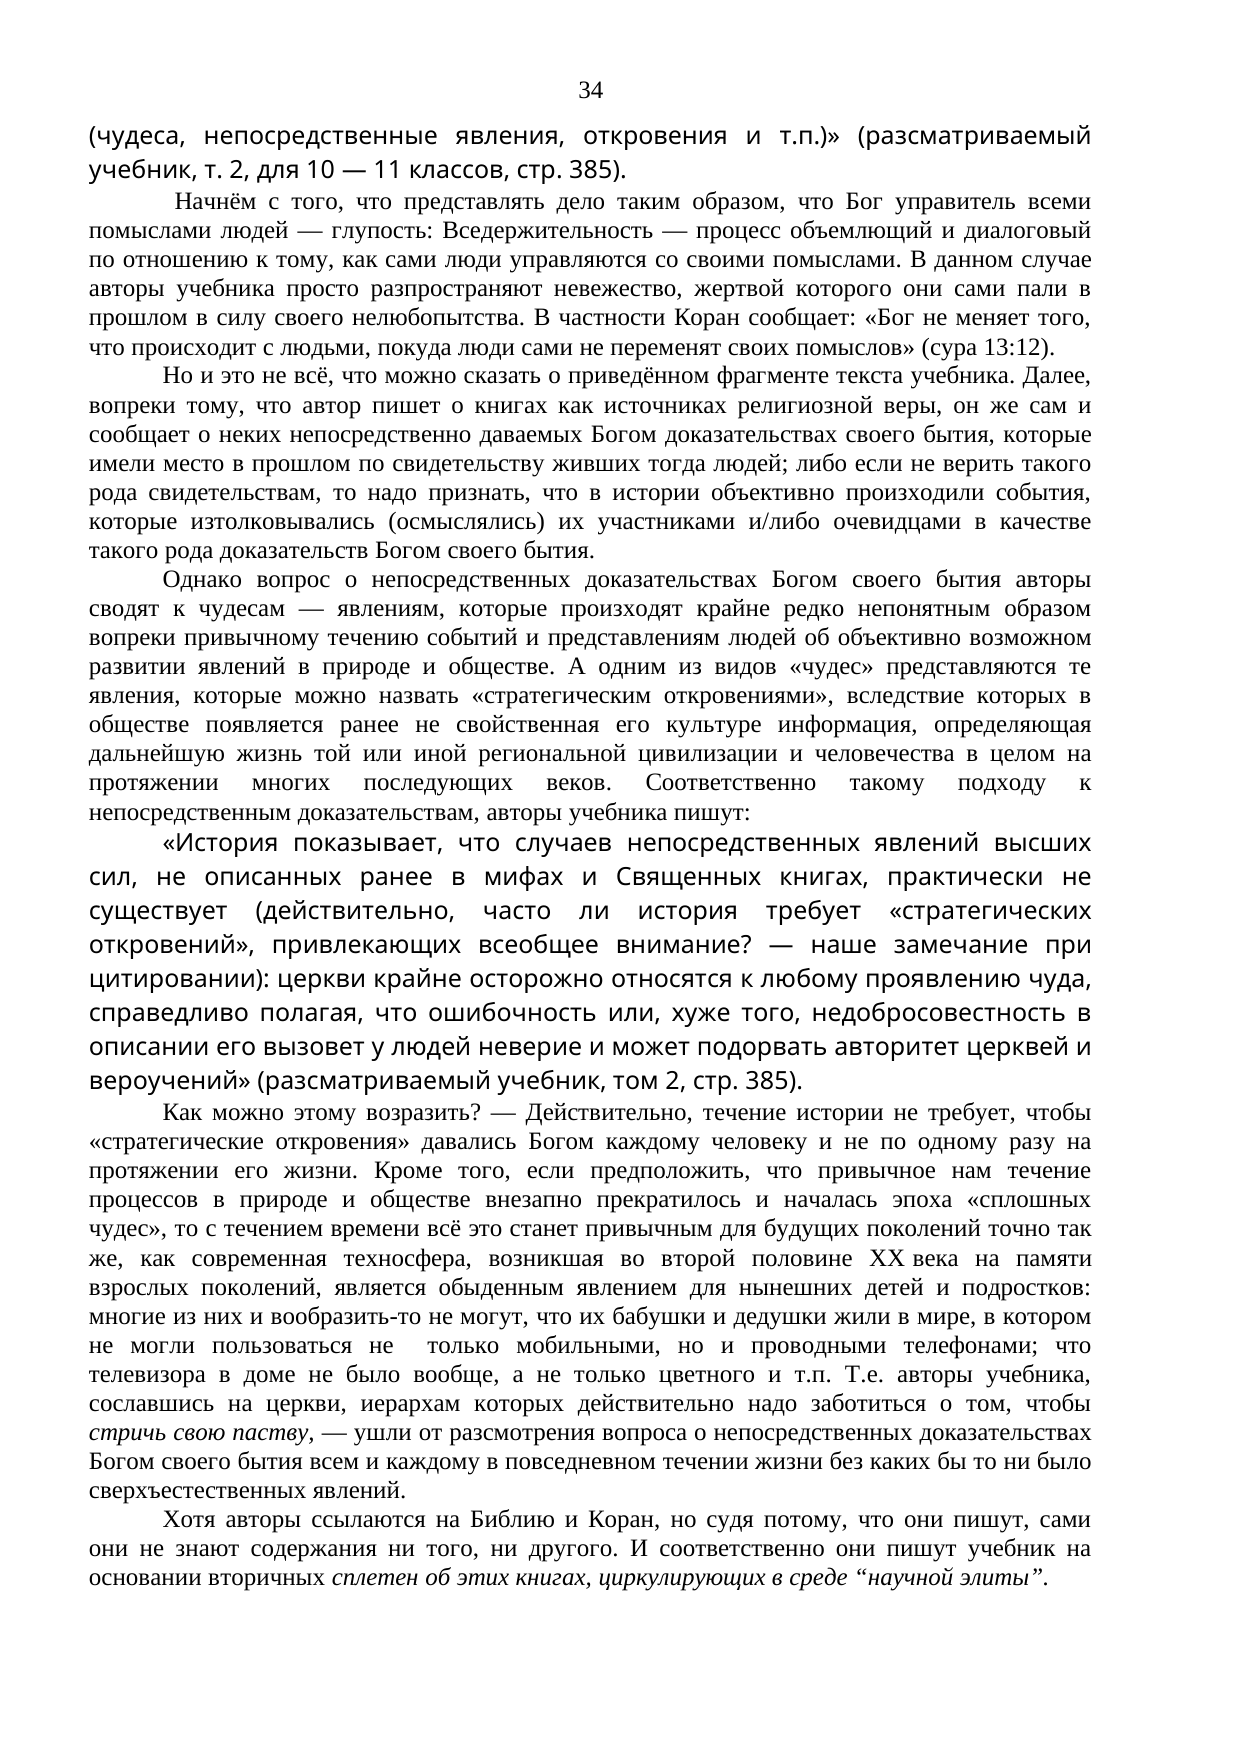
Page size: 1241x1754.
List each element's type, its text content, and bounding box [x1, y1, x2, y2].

text Однако вопрос о непосредственных доказательствах Богом своего бытия авторы сводят к чудесам — явлениям, которые произходят крайне редко непонятным образом вопреки привычному течению событий и представлениям людей об объективно возможном развитии явлений в природе и обществе. А одним из видов «чудес» представляются те явления, которые можно назвать «стратегическим откровениями», вследствие которых в обществе появляется ранее не свойственная его культуре информация, определяющая дальнейшую жизнь той или иной региональной цивилизации и человечества в целом на протяжении многих последующих веков. Соответственно такому подходу к непосредственным доказательствам, авторы учебника пишут: [89, 564, 1092, 825]
text Хотя авторы ссылаются на Библию и Коран, но судя потому, что они пишут, сами они не знают содержания ни того, ни другого. И соответственно они пишут учебник на основании вторичных сплетен об этих книгах, циркулирующих в среде “научной элиты”. [89, 1504, 1092, 1591]
text Начнём с того, что представлять дело таким образом, что Бог управитель всеми помыслами людей — глупость: Вседержительность — процесс объемлющий и диалоговый по отношению к тому, как сами люди управляются со своими помыслами. В данном случае авторы учебника просто разпространяют невежество, жертвой которого они сами пали в прошлом в силу своего нелюбопытства. В частности Коран сообщает: «Бог не меняет того, что происходит с людьми, покуда люди сами не переменят своих помыслов» (сура 13:12). [89, 186, 1092, 360]
text «История показывает, что случаев непосредственных явлений высших сил, не описанных ранее в мифах и Священных книгах, практически не существует (действительно, часто ли история требует «стратегических откровений», привлекающих всеобщее внимание? — наше замечание при цитировании): церкви крайне осторожно относятся к любому проявлению чуда, справедливо полагая, что ошибочность или, хуже того, недобросовестность в описании его вызовет у людей неверие и может подорвать авторитет церквей и вероучений» (разсматриваемый учебник, том 2, стр. 385). [89, 825, 1092, 1097]
text Но и это не всё, что можно сказать о приведённом фрагменте текста учебника. Далее, вопреки тому, что автор пишет о книгах как источниках религиозной веры, он же сам и сообщает о неких непосредственно даваемых Богом доказательствах своего бытия, которые имели место в прошлом по свидетельству живших тогда людей; либо если не верить такого рода свидетельствам, то надо признать, что в истории объективно произходили события, которые изтолковывались (осмыслялись) их участниками и/либо очевидцами в качестве такого рода доказательств Богом своего бытия. [89, 360, 1092, 564]
text (чудеса, непосредственные явления, откровения и т.п.)» (разсматриваемый учебник, т. 2, для 10 — 11 классов, стр. 385). [89, 118, 1092, 186]
text Как можно этому возразить? — Действительно, течение истории не требует, чтобы «стратегические откровения» давались Богом каждому человеку и не по одному разу на протяжении его жизни. Кроме того, если предположить, что привычное нам течение процессов в природе и обществе внезапно прекратилось и началась эпоха «сплошных чудес», то с течением времени всё это станет привычным для будущих поколений точно так же, как современная техносфера, возникшая во второй половине ХХ века на памяти взрослых поколений, является обыденным явлением для нынешних детей и подростков: многие из них и вообразить-то не могут, что их бабушки и дедушки жили в мире, в котором не могли пользоваться не только мобильными, но и проводными телефонами; что телевизора в доме не было вообще, а не только цветного и т.п. Т.е. авторы учебника, сославшись на церкви, иерархам которых действительно надо заботиться о том, чтобы стричь свою паству, — ушли от разсмотрения вопроса о непосредственных доказательствах Богом своего бытия всем и каждому в повседневном течении жизни без каких бы то ни было сверхъестественных явлений. [89, 1097, 1092, 1504]
